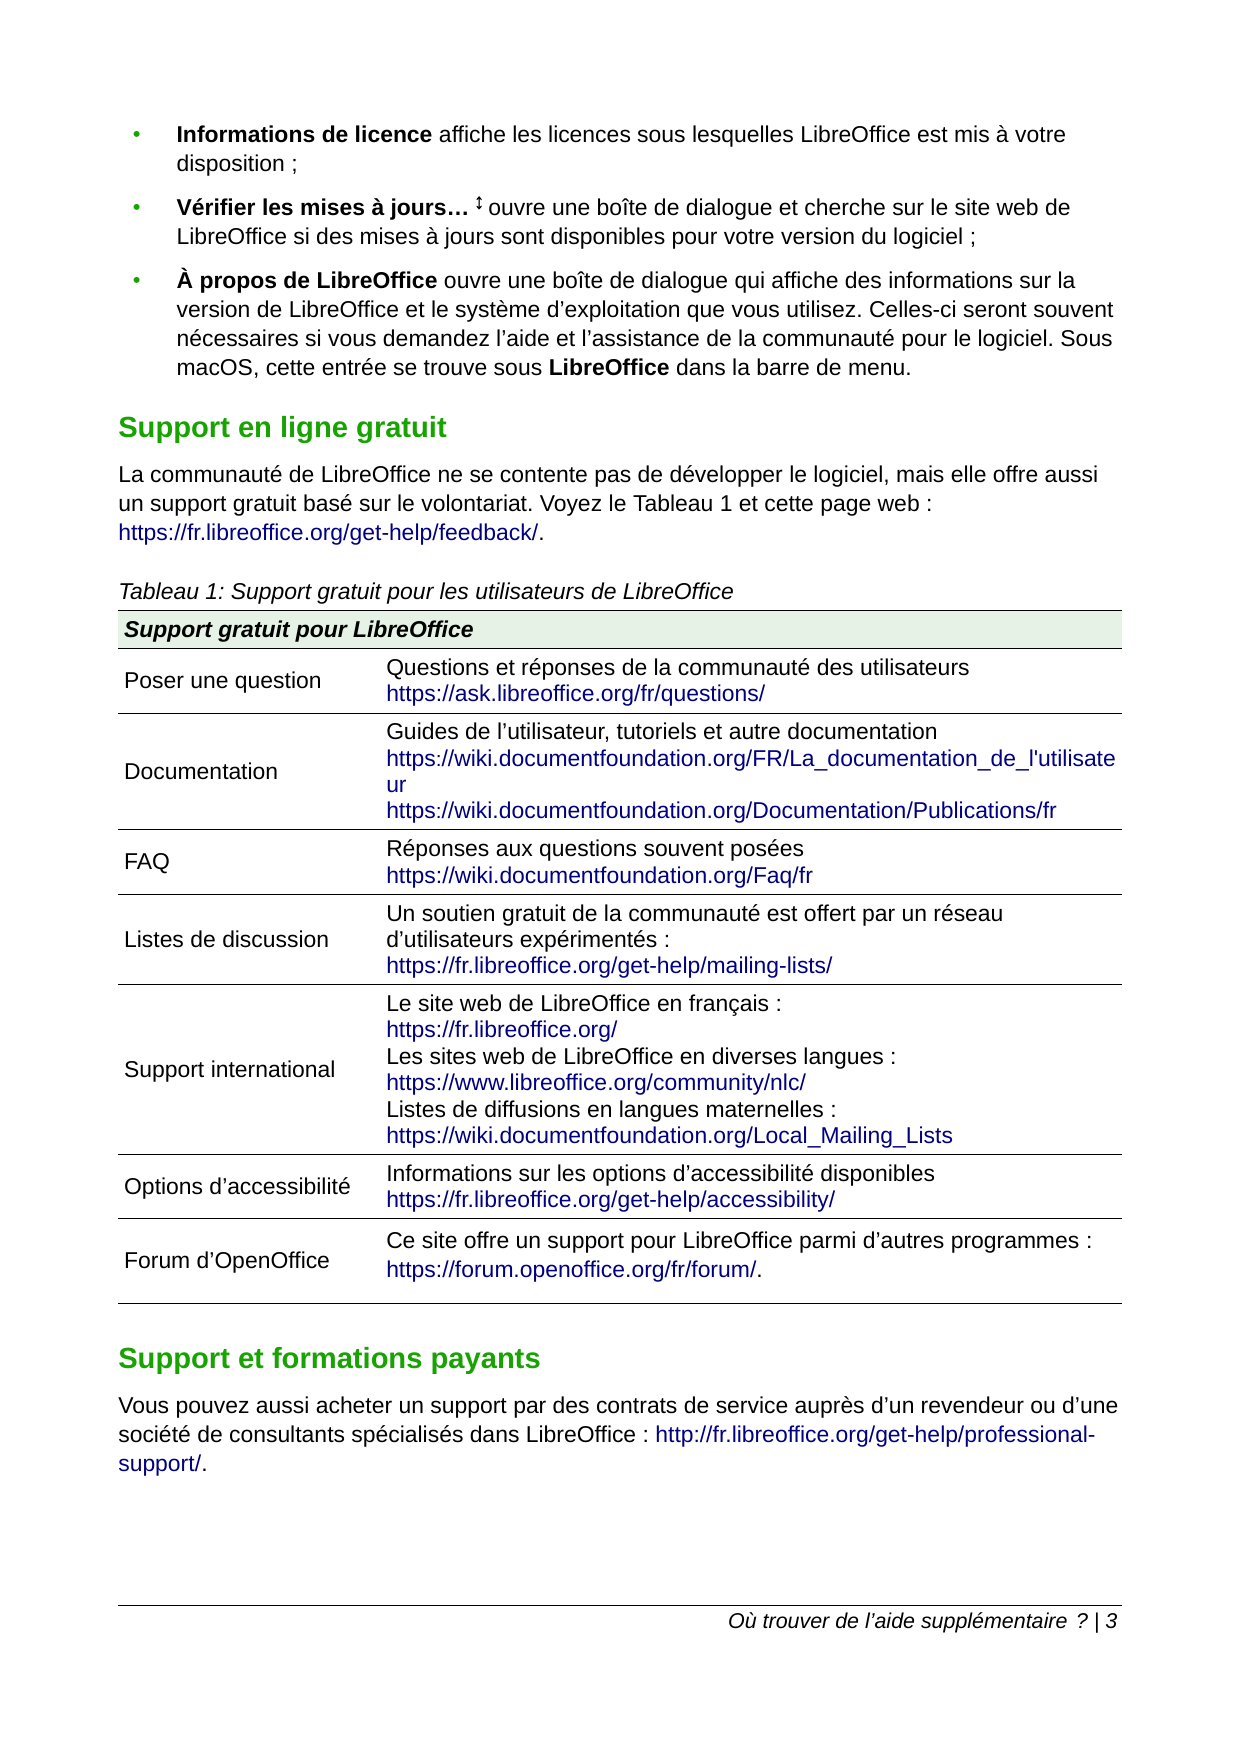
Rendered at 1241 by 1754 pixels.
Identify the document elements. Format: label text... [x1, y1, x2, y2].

list À propos de LibreOffice ouvre une boîte de dialogue qui affiche des informations sur la version de LibreOffice et le système d’exploitation que vous utilisez. Celles-ci seront souvent nécessaires si vous demandez l’aide et l’assistance de la communauté pour le logiciel. Sous macOS, cette entrée se trouve sous LibreOffice dans la barre de menu. [133, 264, 1122, 381]
text Tableau 1: Support gratuit pour les utilisateurs de LibreOffice [118, 575, 1122, 604]
table_cell Ce site offre un support pour LibreOffice parmi d’autres programmes : https://forum.openoffice.org/fr/forum/. [380, 1219, 1122, 1303]
table_cell Réponses aux questions souvent posées https://wiki.documentfoundation.org/Faq/fr [380, 830, 1122, 894]
table_cell Le site web de LibreOffice en français : https://fr.libreoffice.org/ Les sites web de LibreOffice en diverses langues : https://www.libreoffice.org/community/nlc/ Listes de diffusions en langues maternelles : https://wiki.documentfoundation.org/Local_Mailing_Lists [380, 985, 1122, 1154]
table_cell Informations sur les options d’accessibilité disponibles https://fr.libreoffice.org/get-help/accessibility/ [380, 1155, 1122, 1218]
table_cell Support international [118, 985, 380, 1154]
table_cell Forum d’OpenOffice [118, 1219, 380, 1303]
table_cell FAQ [118, 830, 380, 894]
table_cell Un soutien gratuit de la communauté est offert par un réseau d’utilisateurs expérimentés : https://fr.libreoffice.org/get-help/mailing-lists/ [380, 895, 1122, 984]
table_cell Questions et réponses de la communauté des utilisateurs https://ask.libreoffice.org/fr/questions/ [380, 649, 1122, 712]
table_cell Documentation [118, 714, 380, 829]
table_cell Listes de discussion [118, 895, 380, 984]
table_cell Guides de l’utilisateur, tutoriels et autre documentation https://wiki.documentfoundation.org/FR/La_documentation_de_l'utilisateur https://wiki.documentfoundation.org/Documentation/Publications/fr [380, 714, 1122, 829]
subtitle Support et formations payants [118, 1341, 1122, 1374]
text Vous pouvez aussi acheter un support par des contrats de service auprès d’un revendeur ou d’une société de consultants spécialisés dans LibreOffice : http://fr.libreoffice.org/get-help/professional-support/. [118, 1389, 1122, 1477]
table_header Support gratuit pour LibreOffice [118, 611, 1122, 648]
table_cell Options d’accessibilité [118, 1155, 380, 1218]
subtitle Support en ligne gratuit [118, 410, 1122, 443]
text La communauté de LibreOffice ne se contente pas de développer le logiciel, mais elle offre aussi un support gratuit basé sur le volontariat. Voyez le Tableau 1 et cette page web : https://fr.libreoffice.org/get-help/feedback/. [118, 458, 1122, 545]
list Vérifier les mises à jours… ↕ ouvre une boîte de dialogue et cherche sur le site web de LibreOffice si des mises à jours sont disponibles pour votre version du logiciel ; [133, 191, 1122, 249]
list Informations de licence affiche les licences sous lesquelles LibreOffice est mis à votre disposition ; [133, 118, 1122, 176]
table_cell Poser une question [118, 649, 380, 712]
